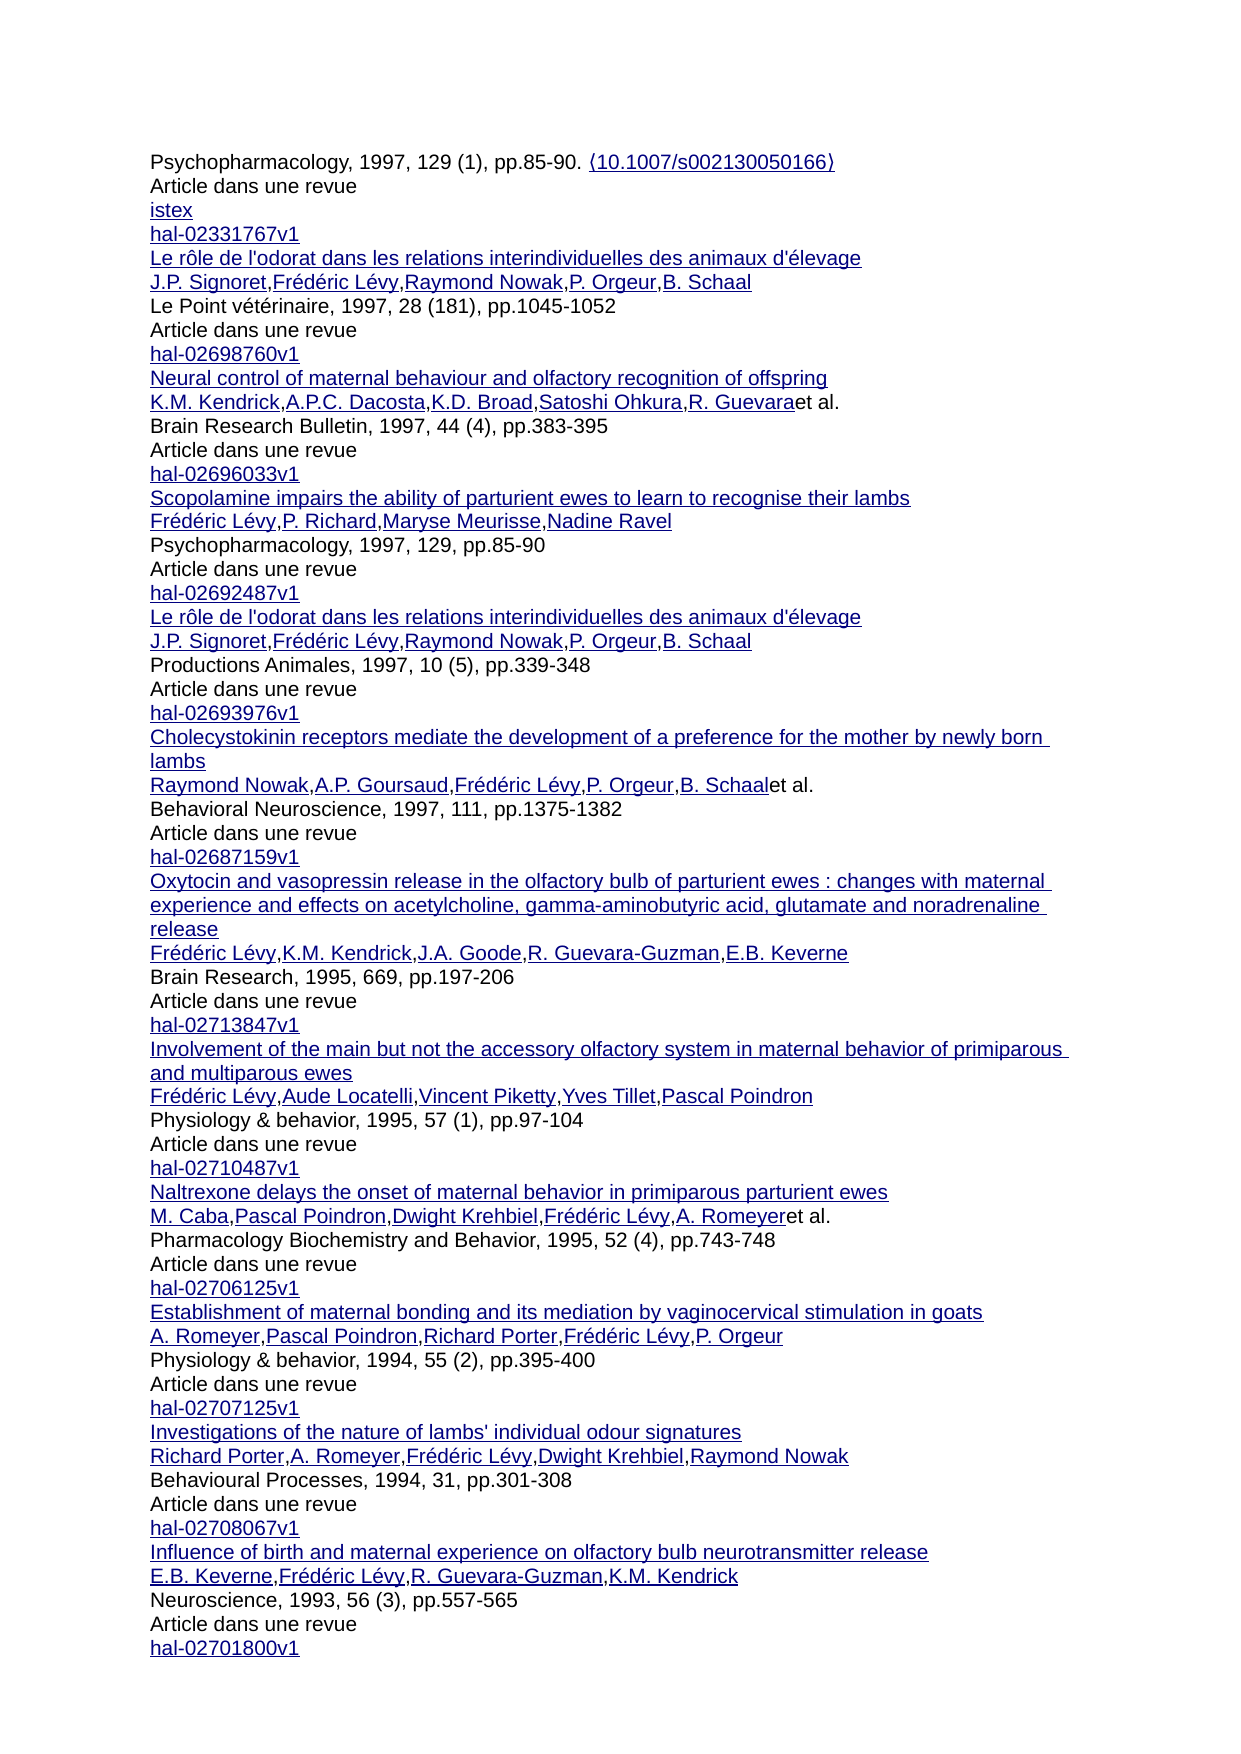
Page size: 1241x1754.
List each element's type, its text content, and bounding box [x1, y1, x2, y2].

table_cell Neural control of maternal behaviour and olfactory recognition of offspring K.M. Kendrick,A.P.C. Dacosta,K.D. Broad,Satoshi Ohkura,R. Guevaraet al. Brain Research Bulletin, 1997, 44 (4), pp.383-395 Article dans une revue hal-02696033v1 [150, 366, 1090, 485]
table_cell Involvement of the main but not the accessory olfactory system in maternal behavior of primiparous and multiparous ewes Frédéric Lévy,Aude Locatelli,Vincent Piketty,Yves Tillet,Pascal Poindron Physiology & behavior, 1995, 57 (1), pp.97-104 Article dans une revue hal-02710487v1 [150, 1036, 1090, 1180]
table_cell Influence of birth and maternal experience on olfactory bulb neurotransmitter release E.B. Keverne,Frédéric Lévy,R. Guevara-Guzman,K.M. Kendrick Neuroscience, 1993, 56 (3), pp.557-565 Article dans une revue hal-02701800v1 [150, 1540, 1090, 1659]
table_cell Cholecystokinin receptors mediate the development of a preference for the mother by newly born lambs Raymond Nowak,A.P. Goursaud,Frédéric Lévy,P. Orgeur,B. Schaalet al. Behavioral Neuroscience, 1997, 111, pp.1375-1382 Article dans une revue hal-02687159v1 [150, 725, 1090, 869]
table_cell Oxytocin and vasopressin release in the olfactory bulb of parturient ewes : changes with maternal experience and effects on acetylcholine, gamma-aminobutyric acid, glutamate and noradrenaline release Frédéric Lévy,K.M. Kendrick,J.A. Goode,R. Guevara-Guzman,E.B. Keverne Brain Research, 1995, 669, pp.197-206 Article dans une revue hal-02713847v1 [150, 869, 1090, 1036]
table_cell Naltrexone delays the onset of maternal behavior in primiparous parturient ewes M. Caba,Pascal Poindron,Dwight Krehbiel,Frédéric Lévy,A. Romeyeret al. Pharmacology Biochemistry and Behavior, 1995, 52 (4), pp.743-748 Article dans une revue hal-02706125v1 [150, 1180, 1090, 1300]
table_cell Investigations of the nature of lambs' individual odour signatures Richard Porter,A. Romeyer,Frédéric Lévy,Dwight Krehbiel,Raymond Nowak Behavioural Processes, 1994, 31, pp.301-308 Article dans une revue hal-02708067v1 [150, 1420, 1090, 1539]
table_cell Le rôle de l'odorat dans les relations interindividuelles des animaux d'élevage J.P. Signoret,Frédéric Lévy,Raymond Nowak,P. Orgeur,B. Schaal Productions Animales, 1997, 10 (5), pp.339-348 Article dans une revue hal-02693976v1 [150, 605, 1090, 725]
table_cell Establishment of maternal bonding and its mediation by vaginocervical stimulation in goats A. Romeyer,Pascal Poindron,Richard Porter,Frédéric Lévy,P. Orgeur Physiology & behavior, 1994, 55 (2), pp.395-400 Article dans une revue hal-02707125v1 [150, 1300, 1090, 1420]
table_cell Le rôle de l'odorat dans les relations interindividuelles des animaux d'élevage J.P. Signoret,Frédéric Lévy,Raymond Nowak,P. Orgeur,B. Schaal Le Point vétérinaire, 1997, 28 (181), pp.1045-1052 Article dans une revue hal-02698760v1 [150, 246, 1090, 366]
table_cell Scopolamine impairs the ability of parturient ewes to learn to recognise their lambs Frédéric Lévy,P. Richard,Maryse Meurisse,Nadine Ravel Psychopharmacology, 1997, 129, pp.85-90 Article dans une revue hal-02692487v1 [150, 485, 1090, 605]
table_cell Psychopharmacology, 1997, 129 (1), pp.85-90. ⟨10.1007/s002130050166⟩ Article dans une revue istex hal-02331767v1 [150, 150, 1090, 246]
